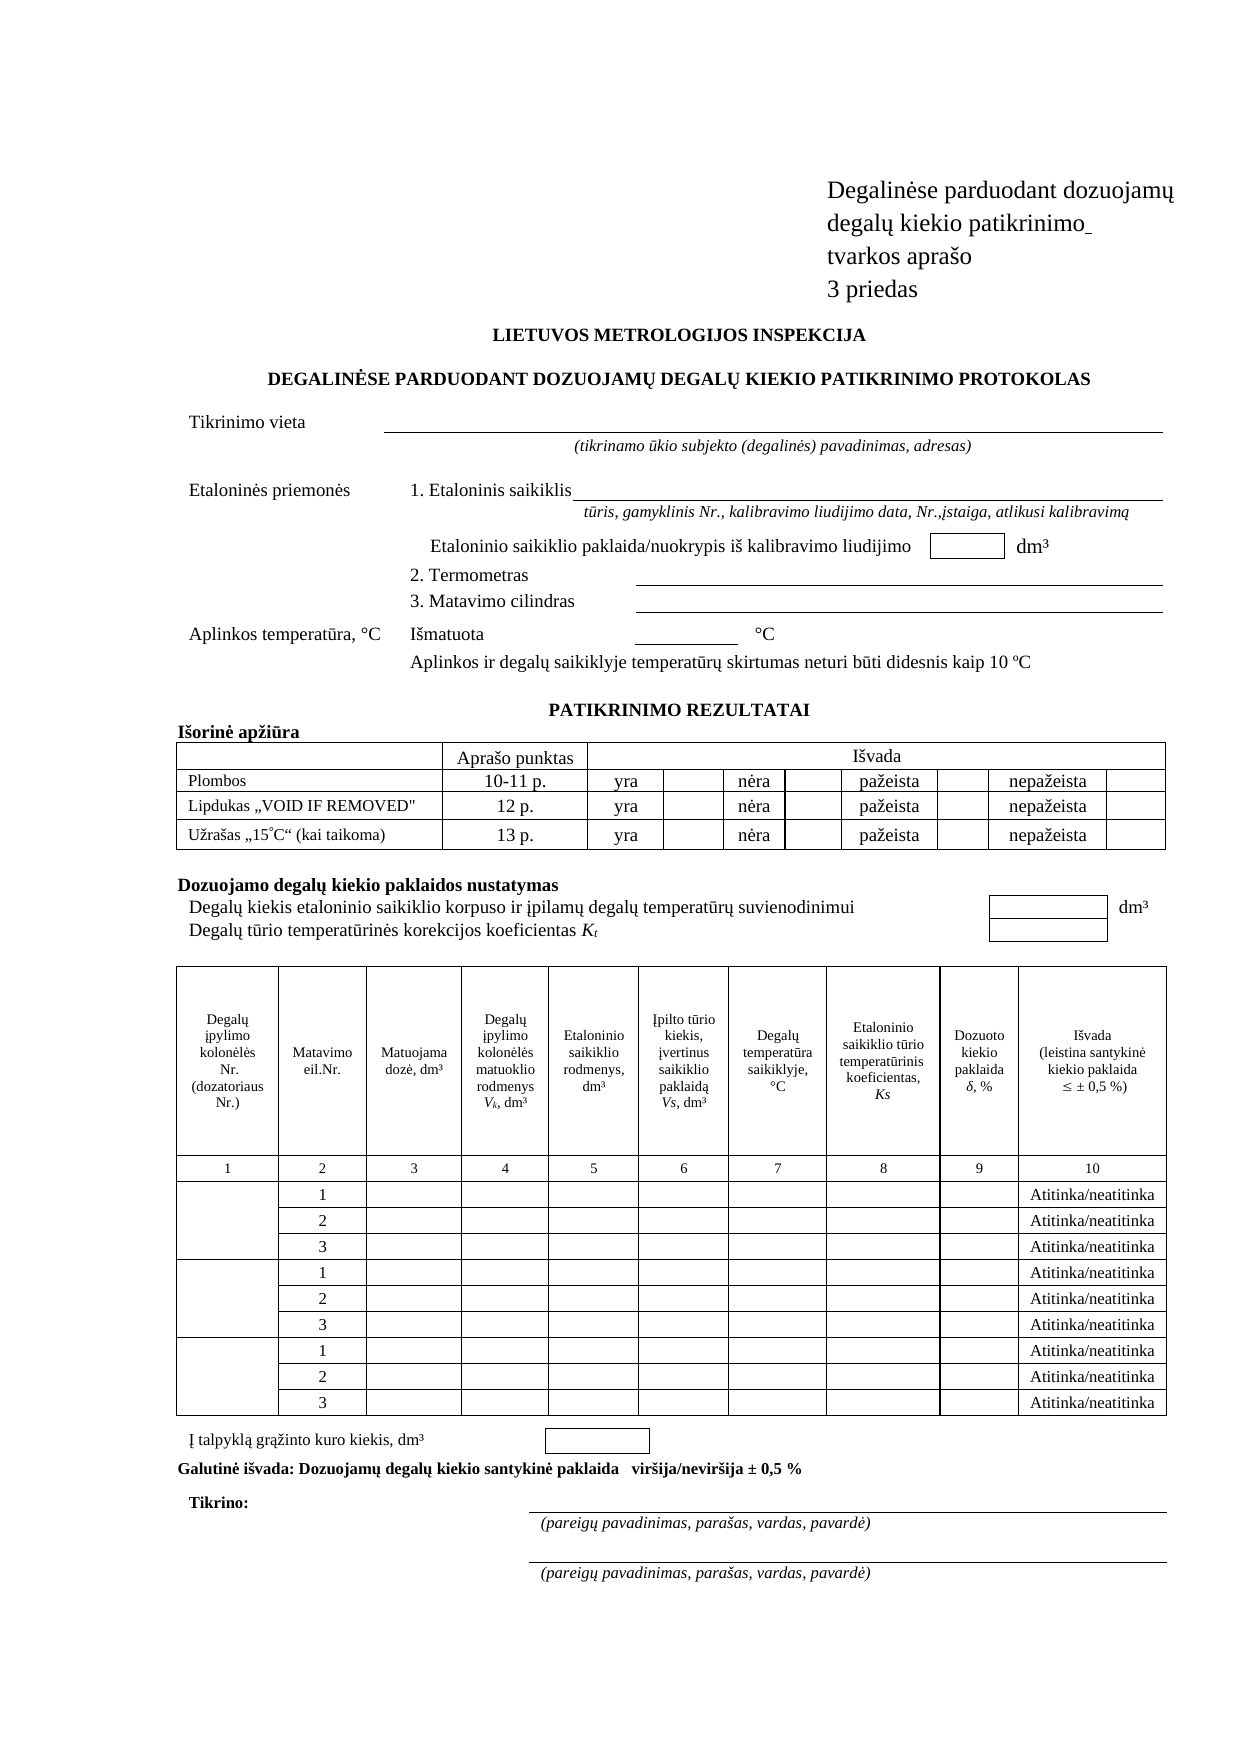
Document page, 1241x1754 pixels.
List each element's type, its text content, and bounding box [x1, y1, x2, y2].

table_header Aprašo punktas [443, 743, 587, 769]
table_header Degalų kiekis etaloninio saikiklio korpuso ir įpilamų degalų temperatūrų suvienodinimui [177, 895, 989, 918]
table_header Išmatuota [399, 618, 635, 644]
table_cell Etaloninio saikiklio paklaida/nuokrypis iš kalibravimo liudijimo [399, 533, 930, 558]
table_cell Atitinka/neatitinka [1019, 1338, 1166, 1363]
table_cell [1107, 820, 1165, 849]
table_cell [827, 1234, 939, 1259]
table_header Degalų įpylimo kolonėlės matuoklio rodmenys Vk, dm³ [462, 967, 548, 1155]
table_cell [549, 1260, 638, 1285]
table_cell [549, 1182, 638, 1207]
text Dozuojamo degalų kiekio paklaidos nustatymas [177, 874, 1181, 895]
table_header Matavimo eil.Nr. [279, 967, 366, 1155]
table_cell [639, 1364, 728, 1389]
table_header [1005, 476, 1163, 500]
table_cell [462, 1338, 548, 1363]
table_cell [462, 1364, 548, 1389]
table_header Etaloninio saikiklio rodmenys, dm³ [549, 967, 638, 1155]
table_cell 12 p. [443, 792, 587, 819]
table_cell 3 [279, 1312, 366, 1337]
table_cell [177, 558, 399, 585]
table_cell [938, 770, 988, 791]
table_cell [177, 533, 399, 558]
table_cell Aplinkos ir degalų saikiklyje temperatūrų skirtumas neturi būti didesnis kaip 10 ºC [399, 644, 1163, 678]
text tvarkos aprašo [827, 241, 1181, 270]
table_header Išvada [588, 743, 1165, 769]
text Išorinė apžiūra [177, 721, 1181, 742]
table_header [177, 743, 442, 769]
table_header [529, 1493, 663, 1512]
table_cell [827, 1208, 939, 1233]
table_cell Degalų tūrio temperatūrinės korekcijos koeficientas Kt [177, 918, 989, 941]
text Galutinė išvada: Dozuojamų degalų kiekio santykinė paklaida viršija/neviršija ± 0,5 % [177, 1459, 1181, 1478]
table_cell 1 [177, 1156, 278, 1181]
table_cell [827, 1390, 939, 1415]
table_cell [177, 1260, 278, 1337]
table_cell nepažeista [989, 792, 1106, 819]
table_header Degalų įpylimo kolonėlės Nr. (dozatoriaus Nr.) [177, 967, 278, 1155]
table_cell [639, 1260, 728, 1285]
table_cell [413, 1512, 529, 1543]
table_cell Atitinka/neatitinka [1019, 1260, 1166, 1285]
table_cell (pareigų pavadinimas, parašas, vardas, pavardė) [529, 1563, 1167, 1590]
table_header 1. Etaloninis saikiklis [399, 476, 636, 500]
table_cell 1 [279, 1338, 366, 1363]
table_cell [549, 1234, 638, 1259]
table_cell nėra [724, 820, 784, 849]
table_cell Atitinka/neatitinka [1019, 1182, 1166, 1207]
table_header Įpilto tūrio kiekis, įvertinus saikiklio paklaidą Vs, dm³ [639, 967, 728, 1155]
table_cell [177, 432, 384, 455]
table_cell [177, 1562, 413, 1590]
table_cell [549, 1312, 638, 1337]
table_cell [462, 1260, 548, 1285]
table_cell [639, 1338, 728, 1363]
table_cell [811, 1543, 946, 1562]
table_cell 2 [279, 1364, 366, 1389]
text DEGALINĖSE PARDUODANT DOZUOJAMŲ DEGALŲ KIEKIO PATIKRINIMO PROTOKOLAS [177, 367, 1181, 389]
table_cell [941, 1390, 1018, 1415]
table_cell [639, 1390, 728, 1415]
text Degalinėse parduodant dozuojamų [827, 175, 1181, 204]
table_header dm³ [1108, 895, 1167, 918]
table_cell [462, 1312, 548, 1337]
table_cell [786, 770, 841, 791]
table_cell [1060, 533, 1163, 558]
table_cell yra [588, 792, 663, 819]
table_cell [529, 1543, 663, 1562]
table_cell 13 p. [443, 820, 587, 849]
table_cell [827, 1260, 939, 1285]
table_header [413, 1493, 529, 1512]
table_header [1063, 1493, 1167, 1512]
table_cell [729, 1260, 826, 1285]
table_cell 1 [279, 1182, 366, 1207]
table_cell [827, 1364, 939, 1389]
table_cell [367, 1390, 461, 1415]
table_header °C [738, 618, 996, 644]
table_header Į talpyklą grąžinto kuro kiekis, dm³ [177, 1428, 545, 1453]
text PATIKRINIMO REZULTATAI [177, 699, 1181, 721]
table_cell [664, 792, 723, 819]
text 3 priedas [827, 274, 1181, 303]
table_cell nepažeista [989, 770, 1106, 791]
text degalų kiekio patikrinimo [827, 208, 1181, 237]
table_header [635, 618, 738, 644]
table_cell 3 [279, 1390, 366, 1415]
table_cell [639, 1182, 728, 1207]
table_cell [786, 792, 841, 819]
table_header Matuojama dozė, dm³ [367, 967, 461, 1155]
table_header Aplinkos temperatūra, °C [177, 618, 399, 644]
table_cell yra [588, 820, 663, 849]
table_cell [177, 585, 399, 612]
table_cell 8 [827, 1156, 939, 1181]
table_cell [941, 1364, 1018, 1389]
table_cell [941, 1208, 1018, 1233]
table_cell [177, 644, 399, 678]
table_cell 3 [367, 1156, 461, 1181]
table_cell [549, 1208, 638, 1233]
table_cell [367, 1234, 461, 1259]
table_cell 2. Termometras [399, 558, 636, 585]
table_cell 4 [462, 1156, 548, 1181]
table_cell [938, 792, 988, 819]
table_cell [177, 500, 399, 533]
table_header Dozuoto kiekio paklaida δ, % [941, 967, 1018, 1155]
table_cell [827, 1338, 939, 1363]
table_cell yra [588, 770, 663, 791]
table_cell [367, 1182, 461, 1207]
table_cell 9 [941, 1156, 1018, 1181]
table_cell [367, 1208, 461, 1233]
table_cell [786, 820, 841, 849]
table_header [663, 1493, 811, 1512]
table_cell [549, 1338, 638, 1363]
table_cell [367, 1260, 461, 1285]
table_cell dm³ [1005, 533, 1060, 558]
table_cell [941, 1312, 1018, 1337]
table_cell [941, 1260, 1018, 1285]
table_cell [827, 1312, 939, 1337]
table_cell Užrašas „15C“ (kai taikoma) [177, 820, 442, 849]
table_cell [177, 1338, 278, 1415]
table_cell [462, 1234, 548, 1259]
table_cell [367, 1338, 461, 1363]
table_cell [941, 1338, 1018, 1363]
table_cell 3 [279, 1234, 366, 1259]
table_header [990, 896, 1107, 918]
table_cell Atitinka/neatitinka [1019, 1312, 1166, 1337]
table_cell [462, 1208, 548, 1233]
table_cell 7 [729, 1156, 826, 1181]
table_cell [729, 1338, 826, 1363]
table_cell [1107, 792, 1165, 819]
table_cell [177, 1182, 278, 1259]
table_cell [413, 1543, 529, 1562]
table_cell [367, 1312, 461, 1337]
table_cell [990, 919, 1107, 941]
table_cell 2 [279, 1208, 366, 1233]
table_cell [729, 1312, 826, 1337]
table_header Degalų temperatūra saikiklyje, °C [729, 967, 826, 1155]
table_cell [549, 1364, 638, 1389]
table_cell [664, 820, 723, 849]
table_cell [931, 534, 1004, 558]
table_header Tikrino: [177, 1493, 413, 1512]
table_cell Atitinka/neatitinka [1019, 1234, 1166, 1259]
table_cell [549, 1390, 638, 1415]
table_cell [462, 1390, 548, 1415]
table_cell Atitinka/neatitinka [1019, 1208, 1166, 1233]
table_cell 10-11 p. [443, 770, 587, 791]
table_cell 2 [279, 1286, 366, 1311]
table_cell 5 [549, 1156, 638, 1181]
table_header [811, 1493, 946, 1512]
table_cell tūris, gamyklinis Nr., kalibravimo liudijimo data, Nr.,įstaiga, atlikusi kalibravimą [573, 501, 1163, 533]
table_cell [177, 1543, 413, 1562]
table_cell [946, 1543, 1063, 1562]
table_header [996, 618, 1163, 644]
table_cell [664, 770, 723, 791]
table_cell [399, 500, 572, 533]
table_header Etaloninio saikiklio tūrio temperatūrinis koeficientas, Ks [827, 967, 939, 1155]
table_cell 1 [279, 1260, 366, 1285]
table_cell [729, 1364, 826, 1389]
table_cell [639, 1286, 728, 1311]
table_cell (pareigų pavadinimas, parašas, vardas, pavardė) [529, 1513, 1167, 1543]
table_cell [663, 1543, 811, 1562]
table_cell [636, 558, 1163, 585]
table_cell [941, 1286, 1018, 1311]
table_header Tikrinimo vieta [177, 408, 384, 432]
table_header [636, 476, 1005, 500]
table_cell [639, 1234, 728, 1259]
table_cell [413, 1562, 529, 1590]
table_header [384, 408, 1163, 432]
table_cell [729, 1208, 826, 1233]
table_cell [549, 1286, 638, 1311]
table_cell [462, 1286, 548, 1311]
table_cell 2 [279, 1156, 366, 1181]
table_cell [827, 1286, 939, 1311]
table_cell [729, 1390, 826, 1415]
table_cell (tikrinamo ūkio subjekto (degalinės) pavadinimas, adresas) [384, 433, 1163, 455]
table_cell [729, 1286, 826, 1311]
table_header Etaloninės priemonės [177, 476, 399, 500]
table_cell nėra [724, 792, 784, 819]
table_cell [941, 1182, 1018, 1207]
text LIETUVOS METROLOGIJOS INSPEKCIJA [177, 324, 1181, 346]
table_cell [367, 1286, 461, 1311]
table_cell Plombos [177, 770, 442, 791]
table_header [946, 1493, 1063, 1512]
table_cell Lipdukas „VOID IF REMOVED" [177, 792, 442, 819]
table_cell [367, 1364, 461, 1389]
table_cell [938, 820, 988, 849]
table_cell Atitinka/neatitinka [1019, 1286, 1166, 1311]
table_cell [636, 586, 1163, 612]
table_cell nėra [724, 770, 784, 791]
table_cell 3. Matavimo cilindras [399, 585, 636, 612]
table_cell nepažeista [989, 820, 1106, 849]
table_cell [639, 1208, 728, 1233]
table_cell Atitinka/neatitinka [1019, 1390, 1166, 1415]
table_cell Atitinka/neatitinka [1019, 1364, 1166, 1389]
table_cell [462, 1182, 548, 1207]
table_cell [941, 1234, 1018, 1259]
table_cell [729, 1234, 826, 1259]
table_cell pažeista [842, 820, 937, 849]
table_header Išvada (leistina santykinė kiekio paklaida  ± 0,5 %) [1019, 967, 1166, 1155]
table_cell [1108, 918, 1167, 941]
table_cell pažeista [842, 770, 937, 791]
table_cell 6 [639, 1156, 728, 1181]
table_cell [729, 1182, 826, 1207]
table_cell [639, 1312, 728, 1337]
table_cell [1063, 1543, 1167, 1562]
table_cell [827, 1182, 939, 1207]
table_cell pažeista [842, 792, 937, 819]
table_cell [1107, 770, 1165, 791]
table_header [546, 1429, 649, 1453]
table_cell [177, 1512, 413, 1543]
table_cell 10 [1019, 1156, 1166, 1181]
